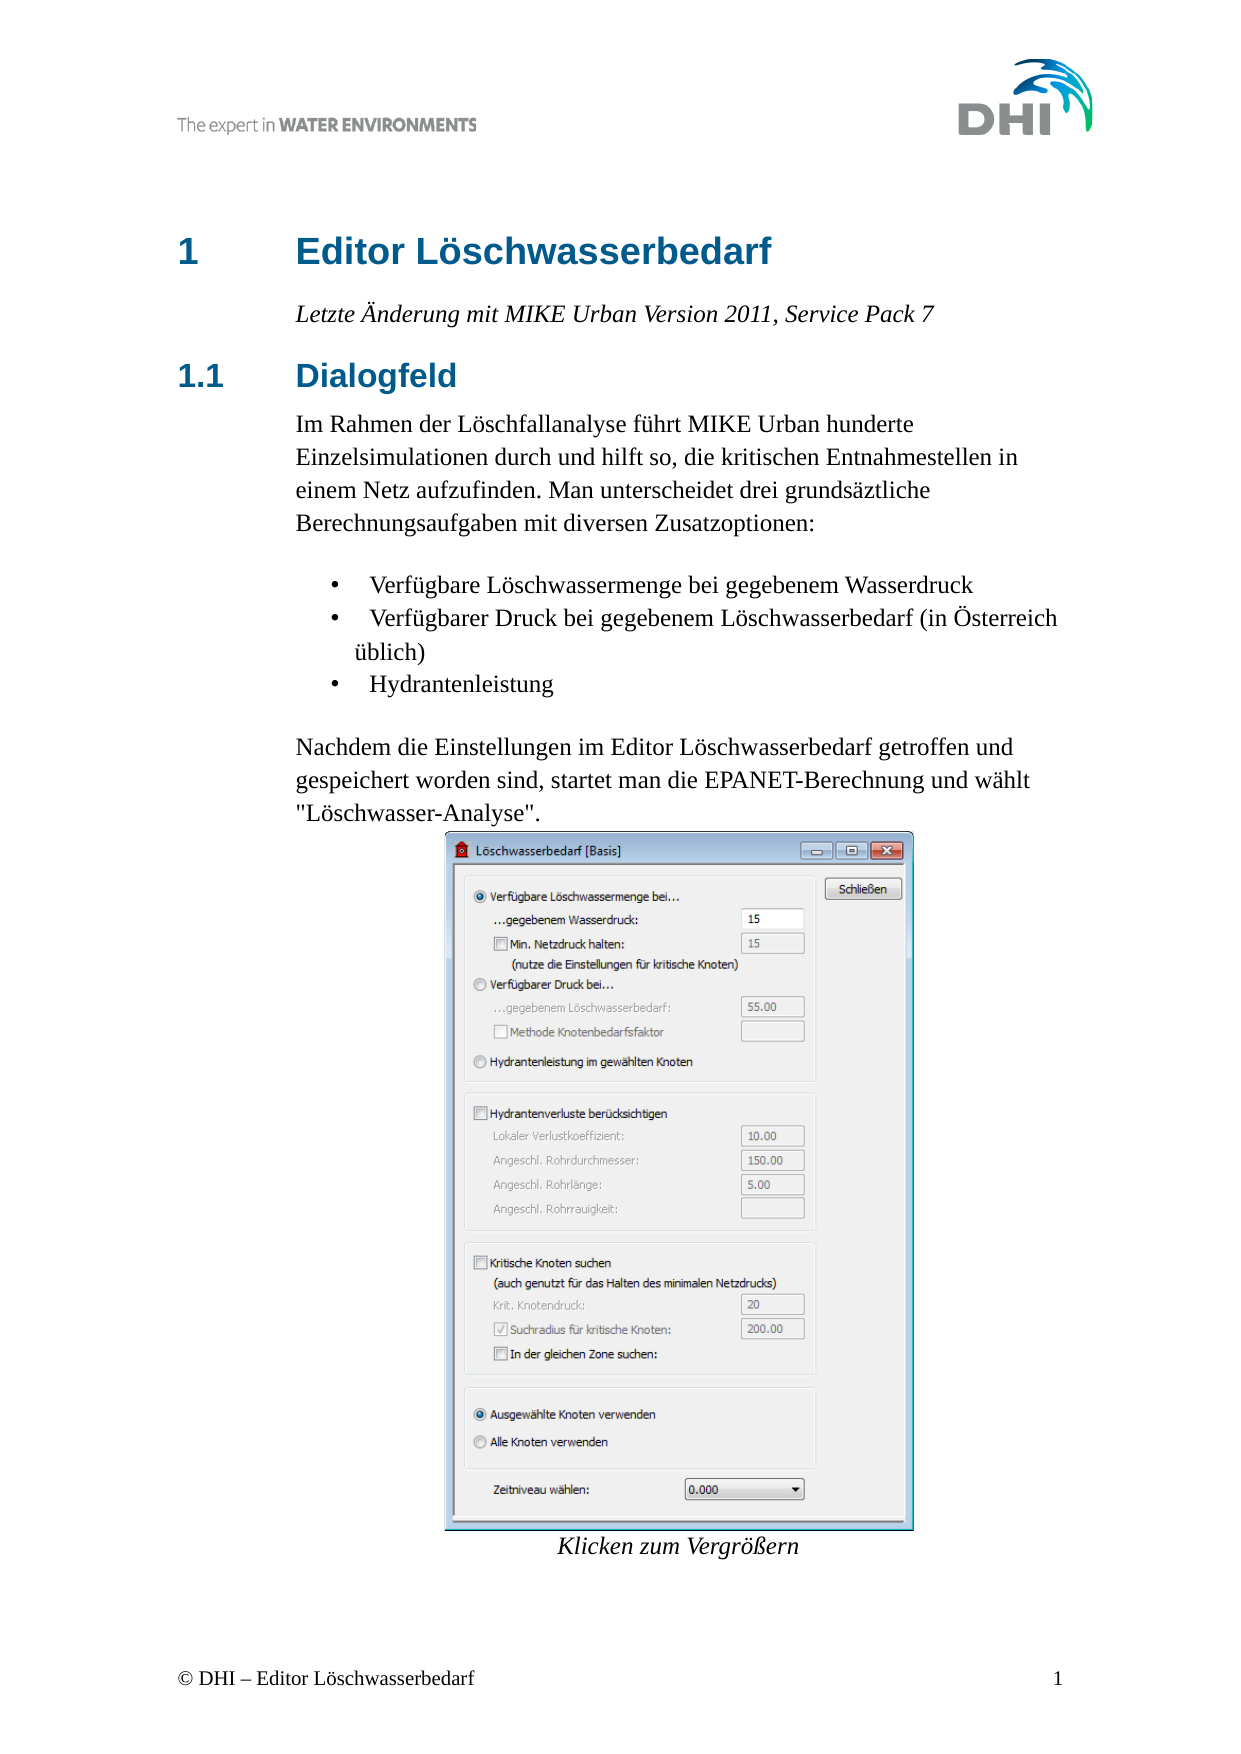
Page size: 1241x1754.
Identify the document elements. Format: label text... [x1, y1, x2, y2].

list Hydrantenleistung [339, 669, 1063, 698]
picture [444, 831, 914, 1531]
text Letzte Änderung mit MIKE Urban Version 2011, Service Pack 7 [295, 299, 1063, 328]
text Klicken zum Vergrößern [445, 1531, 913, 1559]
list Verfügbare Löschwassermenge bei gegebenem Wasserdruck [339, 571, 1063, 599]
list Verfügbarer Druck bei gegebenem Löschwasserbedarf (in Österreich üblich) [339, 603, 1063, 665]
text Im Rahmen der Löschfallanalyse führt MIKE Urban hunderte Einzelsimulationen durch und hilft so, die kritischen Entnahmestellen in einem Netz aufzufinden. Man unterscheidet drei grundsäztliche Berechnungsaufgaben mit diversen Zusatzoptionen: [295, 409, 1063, 537]
picture [177, 117, 477, 135]
subtitle Editor Löschwasserbedarf [177, 229, 1063, 272]
text Nachdem die Einstellungen im Editor Löschwasserbedarf getroffen und gespeichert worden sind, startet man die EPANET-Berechnung und wählt "Löschwasser-Analyse". [295, 732, 1063, 827]
picture [958, 59, 1093, 135]
subtitle Dialogfeld [177, 356, 1063, 394]
